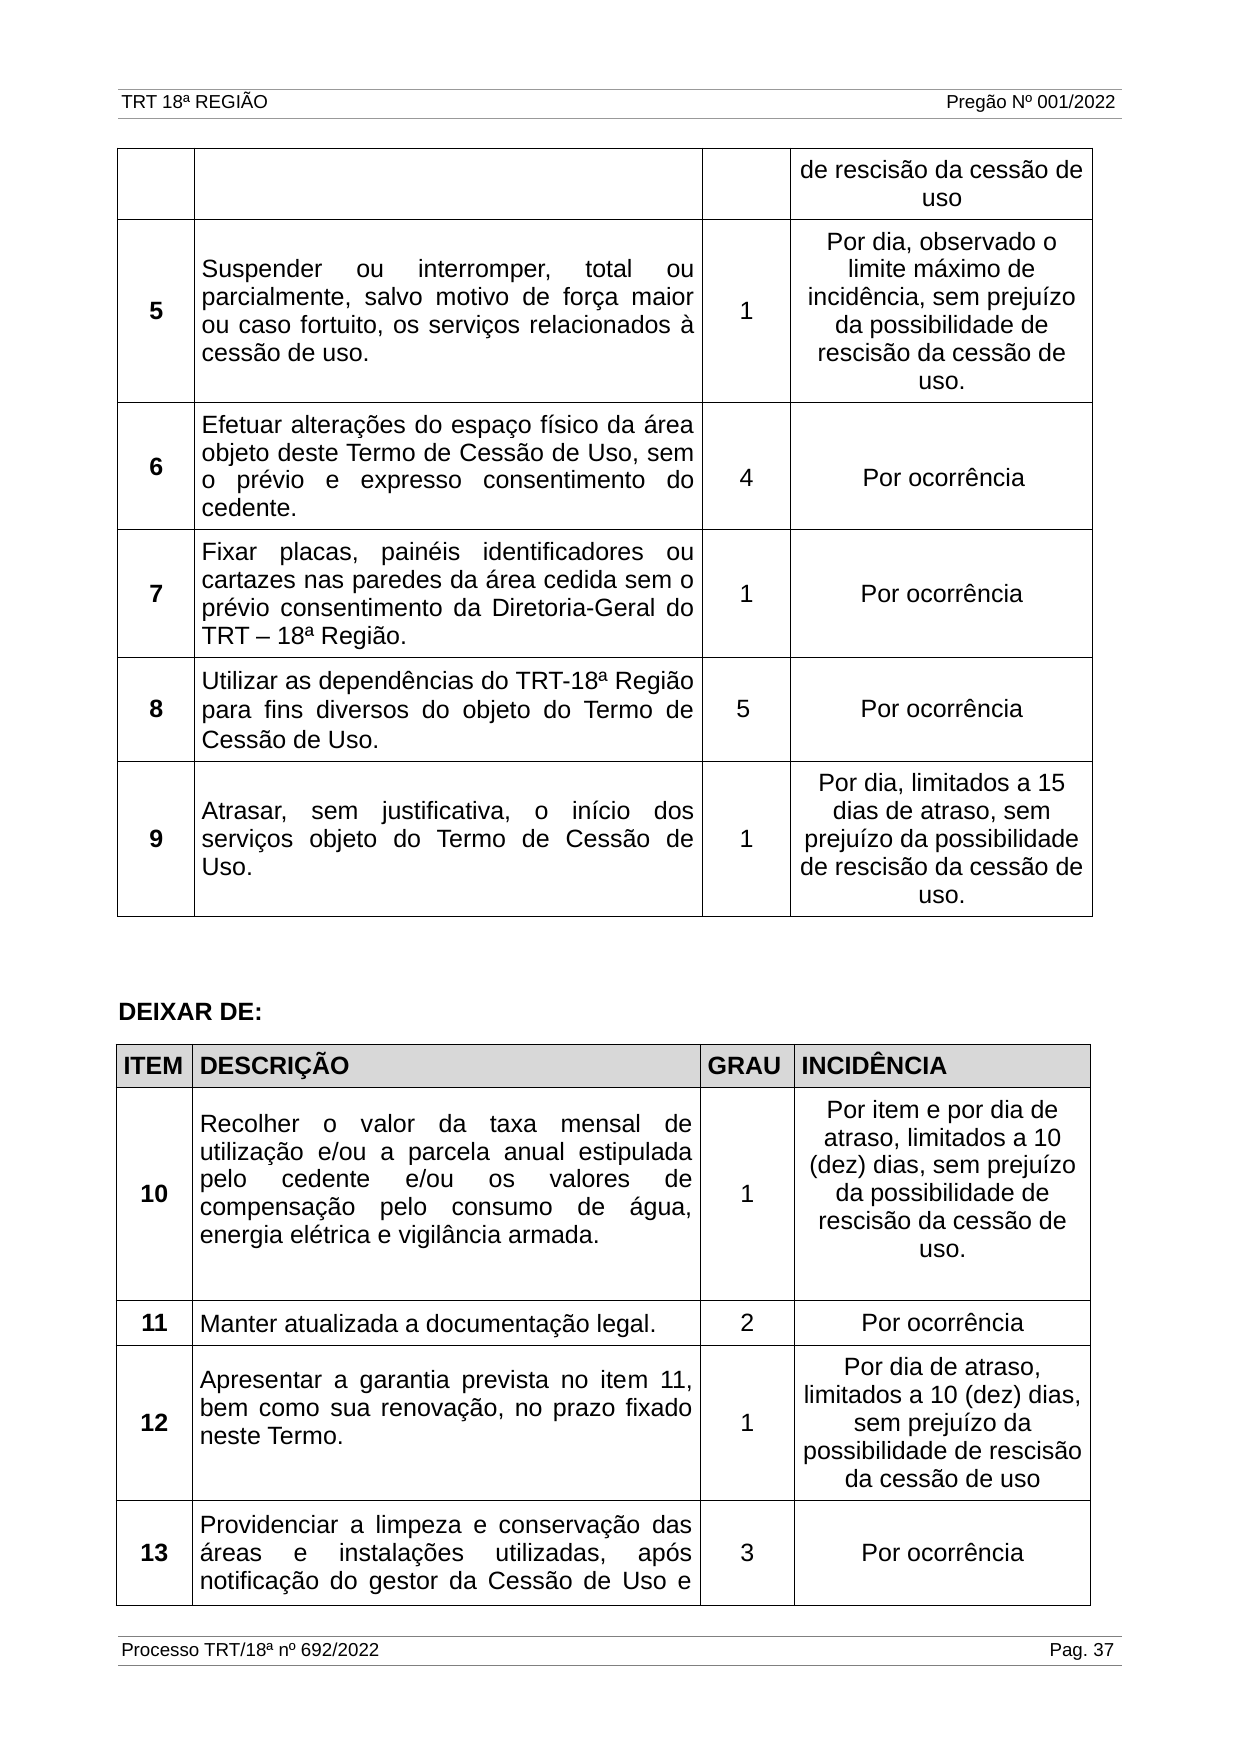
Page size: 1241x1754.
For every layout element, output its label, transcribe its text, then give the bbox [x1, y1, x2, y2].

table_cell Atrasar, sem justificativa, o início dos serviços objeto do Termo de Cessão de Uso. [195, 762, 702, 916]
table_cell Por ocorrência [795, 1301, 1090, 1345]
table_cell Providenciar a limpeza e conservação das áreas e instalações utilizadas, após notificação do gestor da Cessão de Uso e [193, 1501, 700, 1605]
table_cell Recolher o valor da taxa mensal de utilização e/ou a parcela anual estipulada pelo cedente e/ou os valores de compensação pelo consumo de água, energia elétrica e vigilância armada. [193, 1088, 700, 1300]
table_cell 5 [118, 220, 194, 402]
table_cell [195, 149, 702, 219]
table_cell 5 [703, 658, 790, 761]
table_cell Por ocorrência [791, 658, 1092, 761]
table_cell 1 [701, 1088, 794, 1300]
table_cell Por ocorrência [791, 403, 1092, 529]
table_cell de rescisão da cessão de uso [791, 149, 1092, 219]
table_cell 11 [117, 1301, 192, 1345]
table_cell 10 [117, 1088, 192, 1300]
table_cell [118, 149, 194, 219]
table_cell Por dia, limitados a 15 dias de atraso, sem prejuízo da possibilidade de rescisão da cessão de uso. [791, 762, 1092, 916]
table_cell 8 [118, 658, 194, 761]
table_cell Utilizar as dependências do TRT-18ª Região para fins diversos do objeto do Termo de Cessão de Uso. [195, 658, 702, 761]
table_cell 2 [701, 1301, 794, 1345]
table_cell 13 [117, 1501, 192, 1605]
table_cell 1 [703, 530, 790, 657]
table_header DESCRIÇÃO [193, 1045, 700, 1087]
table_header ITEM [117, 1045, 192, 1087]
table_cell Fixar placas, painéis identificadores ou cartazes nas paredes da área cedida sem o prévio consentimento da Diretoria-Geral do TRT – 18ª Região. [195, 530, 702, 657]
table_header GRAU [701, 1045, 794, 1087]
table_cell Por dia, observado o limite máximo de incidência, sem prejuízo da possibilidade de rescisão da cessão de uso. [791, 220, 1092, 402]
table_cell 1 [703, 762, 790, 916]
table_cell Manter atualizada a documentação legal. [193, 1301, 700, 1345]
table_cell Por item e por dia de atraso, limitados a 10 (dez) dias, sem prejuízo da possibilidade de rescisão da cessão de uso. [795, 1088, 1090, 1300]
table_cell 9 [118, 762, 194, 916]
table_cell [703, 149, 790, 219]
table_cell 4 [703, 403, 790, 529]
table_cell Por ocorrência [795, 1501, 1090, 1605]
table_cell 1 [703, 220, 790, 402]
table_cell 12 [117, 1346, 192, 1500]
table_cell Por ocorrência [791, 530, 1092, 657]
text DEIXAR DE: [118, 998, 1122, 1026]
table_cell Apresentar a garantia prevista no item 11, bem como sua renovação, no prazo fixado neste Termo. [193, 1346, 700, 1500]
table_cell Efetuar alterações do espaço físico da área objeto deste Termo de Cessão de Uso, sem o prévio e expresso consentimento do cedente. [195, 403, 702, 529]
table_cell 6 [118, 403, 194, 529]
table_cell 3 [701, 1501, 794, 1605]
table_header INCIDÊNCIA [795, 1045, 1090, 1087]
table_cell Suspender ou interromper, total ou parcialmente, salvo motivo de força maior ou caso fortuito, os serviços relacionados à cessão de uso. [195, 220, 702, 402]
table_cell 7 [118, 530, 194, 657]
table_cell Por dia de atraso, limitados a 10 (dez) dias, sem prejuízo da possibilidade de rescisão da cessão de uso [795, 1346, 1090, 1500]
table_cell 1 [701, 1346, 794, 1500]
